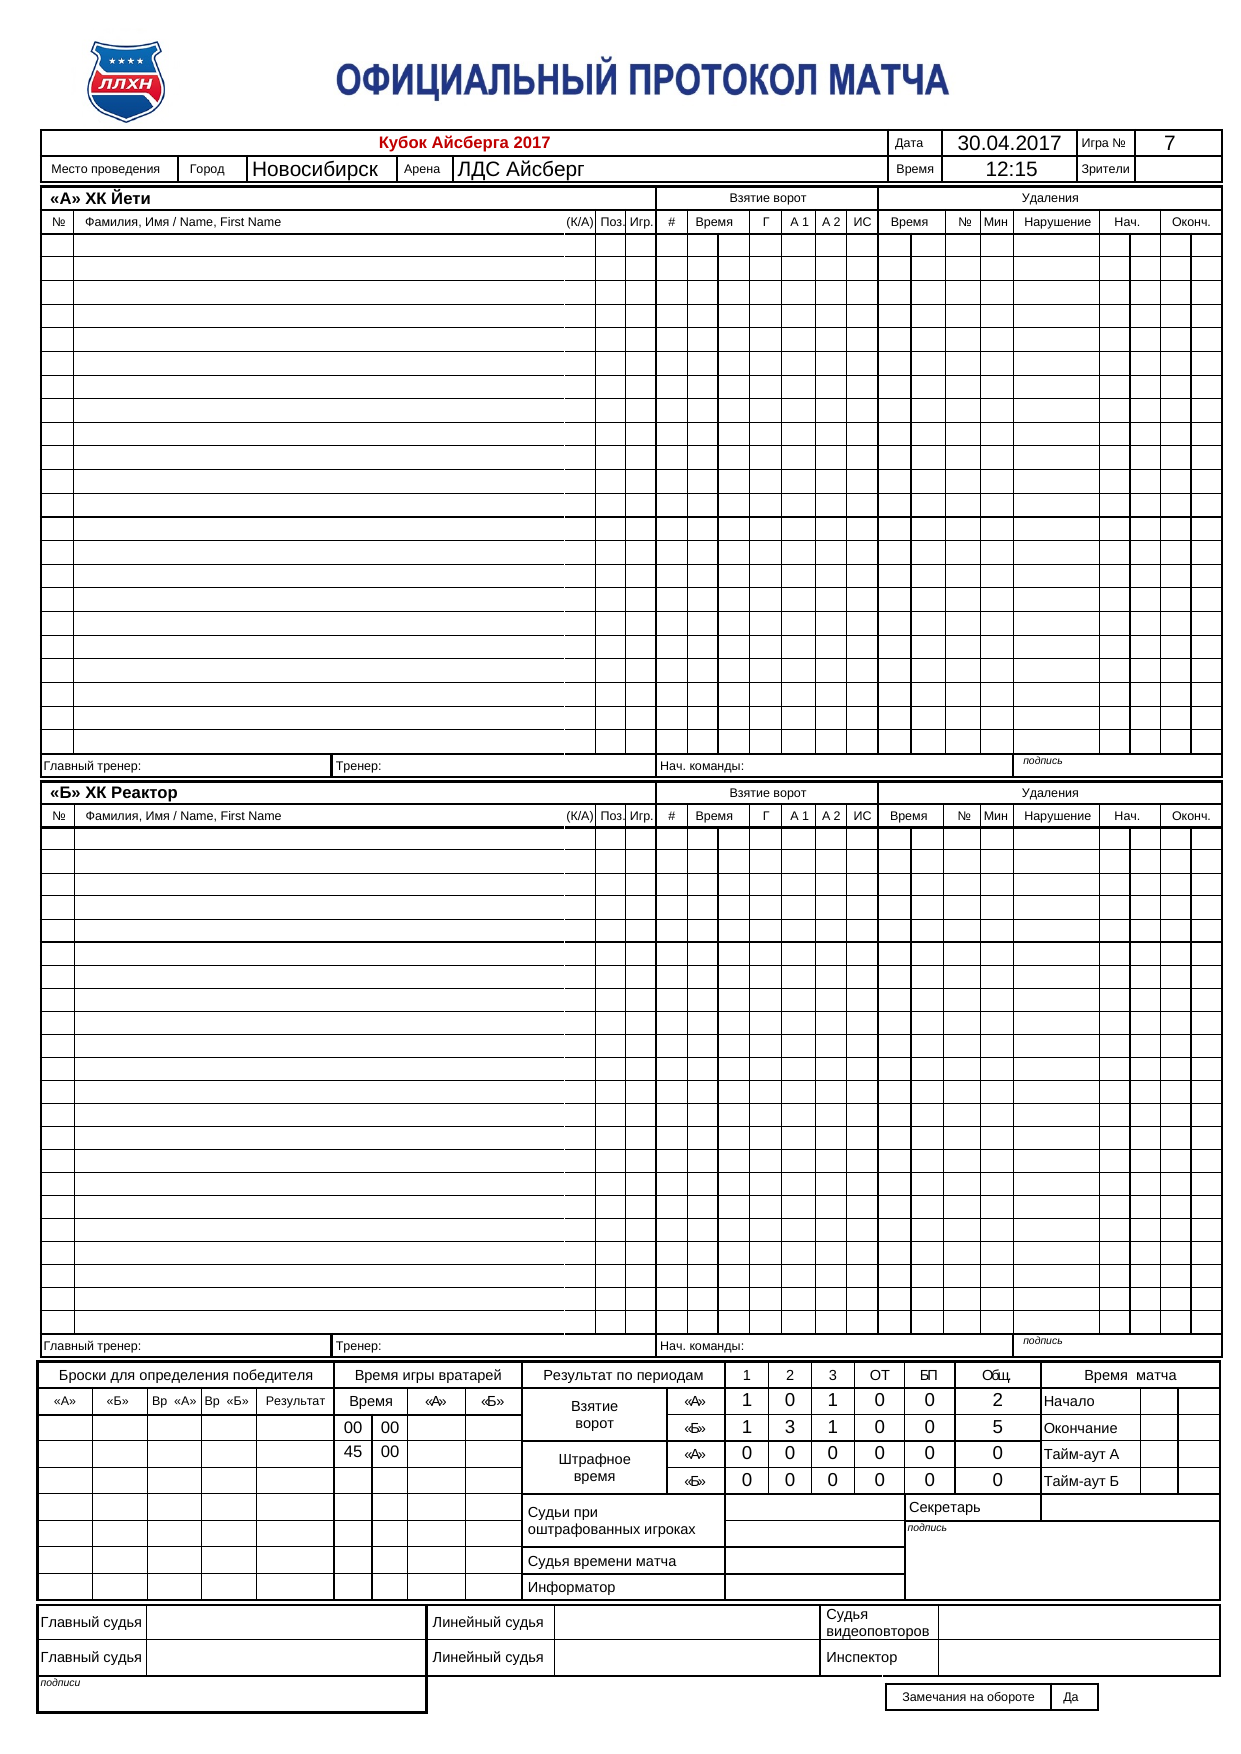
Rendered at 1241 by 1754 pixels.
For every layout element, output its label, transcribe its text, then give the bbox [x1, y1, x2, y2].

table_cell [657, 1035, 687, 1057]
table_cell [626, 1012, 655, 1033]
table_cell [847, 1311, 877, 1333]
table_header «А» ХК Йети [42, 188, 655, 209]
table_cell [596, 565, 625, 587]
table_cell [373, 1468, 407, 1493]
table_cell [1100, 446, 1129, 469]
table_cell [74, 281, 564, 303]
table_header 2 [769, 1363, 811, 1387]
table_cell [782, 399, 815, 422]
table_cell [912, 1219, 943, 1241]
table_cell [981, 989, 1013, 1011]
table_cell [565, 1058, 595, 1079]
table_cell [912, 541, 945, 564]
table_cell [565, 989, 595, 1011]
table_cell [782, 1104, 815, 1126]
table_cell 0 [726, 1468, 768, 1493]
table_cell [74, 423, 564, 445]
table_cell [879, 352, 910, 374]
table_header Кубок Айсберга 2017 [42, 131, 887, 155]
table_cell [1192, 1242, 1221, 1264]
table_cell [946, 707, 980, 729]
table_cell [75, 850, 564, 872]
table_cell [782, 446, 815, 469]
table_cell «Б » [466, 1389, 521, 1413]
table_cell [1014, 1219, 1099, 1241]
table_cell [1161, 281, 1190, 303]
table_cell [657, 352, 687, 374]
table_cell [879, 1219, 910, 1241]
table_cell [657, 305, 687, 327]
table_cell [981, 588, 1013, 611]
table_cell [565, 518, 595, 540]
table_cell [944, 1012, 980, 1033]
table_cell [1192, 829, 1221, 849]
table_cell «А» [39, 1389, 92, 1413]
table_cell [42, 1104, 74, 1126]
table_cell [1100, 1242, 1129, 1264]
table_cell [1161, 235, 1190, 256]
table_cell 0 [726, 1442, 768, 1467]
table_cell [879, 612, 910, 634]
table_cell [257, 1468, 333, 1493]
table_cell [565, 305, 595, 327]
table_cell Нач. [1100, 805, 1160, 826]
table_cell [1161, 1311, 1190, 1333]
table_cell [816, 1035, 846, 1057]
table_cell [782, 896, 815, 918]
table_cell [1131, 235, 1160, 256]
table_cell подпись [1014, 1335, 1221, 1356]
table_cell Штрафное время [523, 1442, 666, 1493]
table_cell № [946, 211, 980, 233]
table_cell [1100, 966, 1129, 987]
table_cell [981, 446, 1013, 469]
table_cell [1192, 1058, 1221, 1079]
table_cell [596, 257, 625, 280]
table_cell [657, 541, 687, 564]
table_cell [750, 541, 781, 564]
table_cell [912, 920, 943, 941]
table_cell [1014, 376, 1099, 398]
table_cell [596, 636, 625, 658]
table_cell [847, 1012, 877, 1033]
table_cell [688, 1127, 717, 1149]
table_cell [42, 850, 74, 872]
table_cell [816, 1219, 846, 1241]
table_cell [657, 1288, 687, 1310]
table_cell [74, 257, 564, 280]
table_cell [74, 636, 564, 658]
table_cell [939, 1606, 1219, 1639]
table_cell [912, 376, 945, 398]
table_cell [688, 1104, 717, 1126]
table_cell [912, 1196, 943, 1218]
table_cell [1192, 943, 1221, 964]
table_cell [1131, 1058, 1160, 1079]
table_cell 0 [812, 1442, 854, 1467]
table_cell [1192, 920, 1221, 941]
table_cell Главный судья [39, 1606, 146, 1639]
table_cell [912, 707, 945, 729]
table_cell [1179, 1415, 1219, 1440]
table_cell [688, 565, 717, 587]
table_cell [912, 636, 945, 658]
table_cell [257, 1521, 333, 1546]
table_cell [408, 1416, 465, 1440]
table_cell [946, 565, 980, 587]
table_cell [596, 829, 625, 849]
table_cell [565, 328, 595, 351]
table_cell [1161, 1173, 1190, 1195]
table_cell [1161, 730, 1190, 753]
table_cell [1161, 612, 1190, 634]
table_cell [847, 423, 877, 445]
table_cell [75, 1196, 564, 1218]
table_cell [750, 829, 781, 849]
table_cell [688, 1058, 717, 1079]
table_cell [944, 1311, 980, 1333]
table_cell [565, 1150, 595, 1172]
table_cell [782, 1058, 815, 1079]
table_cell [42, 1035, 74, 1057]
table_cell Нарушение [1014, 211, 1099, 233]
table_cell [1161, 257, 1190, 280]
table_cell А 1 [782, 211, 815, 233]
table_cell [565, 1311, 595, 1333]
table_cell [1161, 1081, 1190, 1103]
table_cell [75, 1127, 564, 1149]
table_cell [688, 829, 717, 849]
table_cell Нач. команды: [657, 1335, 1012, 1356]
table_cell [74, 352, 564, 374]
table_cell [879, 494, 910, 516]
table_cell [1192, 470, 1221, 493]
table_cell [847, 730, 877, 753]
table_cell [335, 1494, 371, 1520]
table_cell 2 [956, 1389, 1040, 1413]
table_cell [42, 446, 73, 469]
table_cell [719, 612, 749, 634]
table_cell Арена [398, 157, 452, 181]
table_cell [816, 494, 846, 516]
table_cell [750, 1150, 781, 1172]
table_cell [816, 966, 846, 987]
table_cell [1100, 565, 1129, 587]
table_cell [1014, 518, 1099, 540]
table_header Замечания на обороте [887, 1685, 1050, 1709]
table_cell [1161, 1242, 1190, 1264]
table_cell Нач. [1100, 211, 1160, 233]
table_cell [782, 376, 815, 398]
table_cell [816, 1104, 846, 1126]
table_cell [688, 1265, 717, 1287]
table_cell [42, 636, 73, 658]
table_cell [719, 943, 749, 964]
table_cell [75, 1081, 564, 1103]
table_cell [1014, 423, 1099, 445]
table_cell [1100, 829, 1129, 849]
table_cell 5 [956, 1415, 1040, 1440]
table_cell [944, 1127, 980, 1149]
table_cell [1131, 376, 1160, 398]
table_cell [816, 659, 846, 682]
table_cell [750, 470, 781, 493]
table_cell [981, 565, 1013, 587]
table_header Взятие ворот [657, 188, 877, 209]
table_cell [782, 257, 815, 280]
table_cell [719, 1288, 749, 1310]
table_cell [626, 1081, 655, 1103]
table_cell [1179, 1468, 1219, 1493]
table_cell [1131, 1012, 1160, 1033]
table_cell [626, 281, 655, 303]
table_cell [1014, 1081, 1099, 1103]
table_cell [1014, 612, 1099, 634]
table_cell [93, 1547, 147, 1573]
table_cell [782, 494, 815, 516]
table_cell [688, 281, 717, 303]
table_cell [847, 659, 877, 682]
table_cell [626, 896, 655, 918]
table_cell [719, 659, 749, 682]
table_cell [816, 518, 846, 540]
table_cell [719, 829, 749, 849]
table_cell [565, 659, 595, 682]
table_cell [1014, 1311, 1099, 1333]
table_header «Б» ХК Реактор [42, 783, 655, 803]
table_cell [42, 874, 74, 895]
table_cell [782, 612, 815, 634]
table_cell [42, 920, 74, 941]
table_cell [408, 1468, 465, 1493]
table_cell [1161, 683, 1190, 706]
table_cell [596, 1196, 625, 1218]
table_cell [688, 612, 717, 634]
table_cell 12:15 [943, 157, 1076, 181]
table_cell Город [179, 157, 246, 181]
table_cell [1131, 850, 1160, 872]
table_cell [42, 707, 73, 729]
table_cell [719, 1058, 749, 1079]
table_cell [847, 565, 877, 587]
table_cell [719, 874, 749, 895]
table_cell [688, 683, 717, 706]
table_cell [1131, 730, 1160, 753]
table_cell [879, 518, 910, 540]
table_cell [1131, 565, 1160, 587]
table_cell [981, 328, 1013, 351]
table_cell [42, 1219, 74, 1241]
table_cell [596, 470, 625, 493]
table_cell [74, 399, 564, 422]
table_cell [912, 1173, 943, 1195]
table_cell [912, 305, 945, 327]
table_cell [657, 1219, 687, 1241]
table_cell [946, 612, 980, 634]
table_cell Нарушение [1014, 805, 1099, 826]
table_cell [782, 707, 815, 729]
table_cell [816, 636, 846, 658]
table_cell Судья времени матча [523, 1548, 724, 1573]
table_cell [1192, 659, 1221, 682]
table_cell [719, 399, 749, 422]
table_cell [657, 1173, 687, 1195]
table_cell [782, 541, 815, 564]
table_cell 0 [769, 1442, 811, 1467]
table_cell [816, 257, 846, 280]
table_cell [782, 1127, 815, 1149]
table_cell [981, 707, 1013, 729]
table_cell [847, 1127, 877, 1149]
table_cell [981, 1288, 1013, 1310]
table_cell [688, 1196, 717, 1218]
table_cell [39, 1494, 92, 1520]
table_cell [1131, 943, 1160, 964]
table_cell [42, 1127, 74, 1149]
table_cell [1014, 257, 1099, 280]
table_cell [626, 966, 655, 987]
table_cell [688, 896, 717, 918]
table_cell [428, 1677, 882, 1711]
table_cell Результат [257, 1389, 333, 1413]
table_cell 0 [905, 1389, 954, 1413]
table_cell [912, 1311, 943, 1333]
table_cell [750, 305, 781, 327]
table_cell [1100, 920, 1129, 941]
table_cell [1131, 966, 1160, 987]
table_header Время матча [1042, 1363, 1219, 1387]
table_cell [946, 328, 980, 351]
table_cell [750, 257, 781, 280]
table_cell [944, 943, 980, 964]
table_cell [782, 470, 815, 493]
table_cell [565, 943, 595, 964]
table_cell [912, 683, 945, 706]
table_cell [373, 1521, 407, 1546]
table_cell [74, 730, 564, 753]
table_cell [626, 1173, 655, 1195]
table_cell [42, 989, 74, 1011]
table_cell [1131, 281, 1160, 303]
table_cell [565, 707, 595, 729]
table_cell [74, 305, 564, 327]
table_cell [1131, 423, 1160, 445]
table_cell [847, 920, 877, 941]
table_cell [981, 612, 1013, 634]
table_cell [816, 896, 846, 918]
table_cell [1161, 494, 1190, 516]
table_cell [1100, 1196, 1129, 1218]
table_cell [565, 920, 595, 941]
table_cell [944, 1242, 980, 1264]
table_cell [879, 1288, 910, 1310]
table_cell [596, 1219, 625, 1241]
table_cell [816, 305, 846, 327]
table_cell [1100, 494, 1129, 516]
table_cell [1161, 446, 1190, 469]
table_cell [1014, 683, 1099, 706]
table_cell [782, 966, 815, 987]
table_cell [565, 257, 595, 280]
table_cell [816, 565, 846, 587]
table_cell Окончание [1042, 1415, 1140, 1440]
table_cell [688, 850, 717, 872]
table_cell [879, 1058, 910, 1079]
table_cell [93, 1574, 147, 1599]
table_cell [657, 1150, 687, 1172]
table_cell [148, 1416, 201, 1440]
table_cell [1100, 612, 1129, 634]
table_cell [1192, 1288, 1221, 1310]
table_cell [1014, 636, 1099, 658]
table_cell [1131, 1288, 1160, 1310]
table_cell [42, 1265, 74, 1287]
table_cell [847, 1242, 877, 1264]
table_cell [657, 376, 687, 398]
table_cell [42, 541, 73, 564]
table_cell 0 [855, 1415, 904, 1440]
table_cell [148, 1521, 201, 1546]
table_cell [847, 1288, 877, 1310]
table_cell Вр «Б» [202, 1389, 256, 1413]
table_cell [944, 874, 980, 895]
table_cell [626, 683, 655, 706]
table_cell [565, 683, 595, 706]
table_cell [42, 943, 74, 964]
table_cell [1100, 305, 1129, 327]
table_cell [688, 1150, 717, 1172]
table_cell [626, 305, 655, 327]
table_header Взятие ворот [657, 783, 877, 803]
table_cell [1100, 281, 1129, 303]
table_cell [782, 1288, 815, 1310]
table_cell [688, 730, 717, 753]
table_cell ИС [847, 211, 877, 233]
table_cell [408, 1547, 465, 1573]
table_cell [42, 235, 73, 256]
table_cell [408, 1441, 465, 1467]
table_cell [912, 588, 945, 611]
table_cell [657, 494, 687, 516]
table_cell [782, 352, 815, 374]
table_cell [657, 943, 687, 964]
table_cell [466, 1416, 521, 1440]
table_header Игра № [1078, 131, 1134, 155]
table_cell [1100, 518, 1129, 540]
table_cell [74, 446, 564, 469]
table_cell [626, 1311, 655, 1333]
table_cell [75, 1104, 564, 1126]
table_cell [847, 328, 877, 351]
table_cell [1192, 730, 1221, 753]
table_cell [565, 281, 595, 303]
table_cell [750, 1104, 781, 1126]
table_cell [981, 1035, 1013, 1057]
table_cell [565, 588, 595, 611]
table_cell [847, 966, 877, 987]
table_cell [657, 257, 687, 280]
table_cell [1014, 1127, 1099, 1149]
table_cell [782, 943, 815, 964]
table_cell [879, 446, 910, 469]
table_cell [847, 1173, 877, 1195]
table_cell [944, 1265, 980, 1287]
table_cell подпись [906, 1522, 1219, 1599]
table_cell [912, 896, 943, 918]
table_cell [565, 1127, 595, 1149]
table_cell [847, 896, 877, 918]
table_cell [657, 446, 687, 469]
table_cell [981, 1265, 1013, 1287]
table_cell [688, 257, 717, 280]
table_cell [981, 1081, 1013, 1103]
table_cell Время [688, 211, 749, 233]
table_cell [1131, 446, 1160, 469]
table_cell [1192, 612, 1221, 634]
table_cell [688, 352, 717, 374]
table_cell [688, 966, 717, 987]
table_cell [1014, 989, 1099, 1011]
table_cell [981, 636, 1013, 658]
table_cell [944, 896, 980, 918]
table_cell [657, 850, 687, 872]
table_cell [944, 920, 980, 941]
table_cell [657, 1058, 687, 1079]
table_cell [719, 1265, 749, 1287]
table_cell [912, 829, 943, 849]
table_cell Время [688, 805, 749, 826]
table_cell [1161, 565, 1190, 587]
table_cell [912, 565, 945, 587]
table_cell [688, 1035, 717, 1057]
table_cell [466, 1441, 521, 1467]
table_cell [1192, 989, 1221, 1011]
table_cell [565, 1012, 595, 1033]
table_cell [750, 612, 781, 634]
table_cell [688, 1288, 717, 1310]
table_cell [816, 683, 846, 706]
table_cell [847, 829, 877, 849]
table_cell 0 [956, 1442, 1040, 1467]
table_cell [1161, 423, 1190, 445]
table_cell Г [750, 211, 781, 233]
table_cell [750, 683, 781, 706]
table_cell ИС [847, 805, 877, 826]
table_cell [688, 1081, 717, 1103]
table_cell [688, 399, 717, 422]
table_header Удаления [879, 783, 1221, 803]
table_cell [750, 1219, 781, 1241]
table_cell [719, 305, 749, 327]
table_cell [946, 518, 980, 540]
table_cell [1100, 1265, 1129, 1287]
table_cell [148, 1494, 201, 1520]
table_cell [719, 1150, 749, 1172]
table_cell [93, 1441, 147, 1467]
table_cell [750, 494, 781, 516]
table_cell 1 [812, 1389, 854, 1413]
table_cell [946, 352, 980, 374]
table_cell [596, 874, 625, 895]
table_cell [879, 470, 910, 493]
table_cell [1192, 541, 1221, 564]
table_cell Информатор [523, 1575, 724, 1599]
table_cell [565, 399, 595, 422]
table_cell [816, 1196, 846, 1218]
picture [5, 28, 1179, 129]
table_cell [1131, 612, 1160, 634]
table_header БП [905, 1363, 954, 1387]
table_cell [879, 1311, 910, 1333]
table_cell [626, 1058, 655, 1079]
table_cell [75, 1242, 564, 1264]
table_header 1 [726, 1363, 768, 1387]
table_cell [726, 1521, 904, 1546]
table_cell [1099, 1682, 1220, 1711]
table_cell [565, 1242, 595, 1264]
table_cell [657, 565, 687, 587]
table_cell Судья видеоповторов [821, 1606, 938, 1639]
table_cell [74, 328, 564, 351]
table_cell [944, 1150, 980, 1172]
table_cell [596, 588, 625, 611]
table_cell [466, 1468, 521, 1493]
table_cell [657, 1196, 687, 1218]
table_cell [981, 943, 1013, 964]
table_cell [626, 874, 655, 895]
table_cell [42, 565, 73, 587]
table_cell [847, 470, 877, 493]
table_cell [912, 446, 945, 469]
table_cell [626, 829, 655, 849]
table_cell [1100, 874, 1129, 895]
table_cell [726, 1495, 904, 1520]
table_cell [75, 1058, 564, 1079]
table_cell [1161, 305, 1190, 327]
table_cell [42, 376, 73, 398]
table_cell Тайм-аут Б [1042, 1468, 1140, 1493]
table_cell [626, 1265, 655, 1287]
table_cell [1100, 1311, 1129, 1333]
table_cell [596, 494, 625, 516]
table_cell [565, 730, 595, 753]
table_cell [944, 1288, 980, 1310]
table_cell Оконч. [1161, 211, 1221, 233]
table_cell [596, 352, 625, 374]
table_cell [1141, 1389, 1177, 1413]
table_cell [596, 1081, 625, 1103]
table_cell [726, 1548, 904, 1573]
table_cell [912, 1288, 943, 1310]
table_cell [1100, 235, 1129, 256]
table_cell [1014, 1150, 1099, 1172]
table_cell Игр. [626, 211, 655, 233]
table_cell [782, 1196, 815, 1218]
table_cell [847, 1196, 877, 1218]
table_cell [39, 1574, 92, 1599]
table_cell [688, 446, 717, 469]
table_cell [657, 1242, 687, 1264]
table_cell [946, 494, 980, 516]
table_cell [688, 423, 717, 445]
table_cell [1131, 896, 1160, 918]
table_cell [202, 1468, 256, 1493]
table_cell 0 [905, 1468, 954, 1493]
table_cell [596, 305, 625, 327]
table_cell [782, 1150, 815, 1172]
table_cell [981, 730, 1013, 753]
table_cell 0 [905, 1442, 954, 1467]
table_cell [816, 1081, 846, 1103]
table_cell Время [335, 1389, 407, 1413]
table_cell [981, 683, 1013, 706]
table_cell [750, 1242, 781, 1264]
table_cell [1014, 588, 1099, 611]
table_cell [42, 1242, 74, 1264]
table_cell [75, 874, 564, 895]
table_cell [335, 1547, 371, 1573]
table_cell [408, 1494, 465, 1520]
table_cell [816, 446, 846, 469]
table_cell [1141, 1415, 1177, 1440]
table_cell [1192, 352, 1221, 374]
table_cell [1179, 1441, 1219, 1467]
table_cell [626, 989, 655, 1011]
table_cell «Б» [93, 1389, 147, 1413]
table_cell [847, 1104, 877, 1126]
table_cell [782, 636, 815, 658]
table_cell [335, 1574, 371, 1599]
table_cell [1100, 1288, 1129, 1310]
table_cell [879, 966, 910, 987]
table_cell [42, 305, 73, 327]
table_cell [75, 989, 564, 1011]
table_cell [944, 850, 980, 872]
table_cell [816, 423, 846, 445]
table_cell [596, 1035, 625, 1057]
table_cell [596, 1058, 625, 1079]
table_cell [816, 989, 846, 1011]
table_cell [657, 1311, 687, 1333]
table_cell [782, 1035, 815, 1057]
table_cell [719, 636, 749, 658]
table_cell [75, 1150, 564, 1172]
table_cell [750, 446, 781, 469]
table_cell [1161, 376, 1190, 398]
table_cell [1141, 1468, 1177, 1493]
table_cell [912, 1012, 943, 1033]
table_cell [1131, 1173, 1160, 1195]
table_cell [596, 423, 625, 445]
table_cell [565, 1104, 595, 1126]
table_cell [719, 1311, 749, 1333]
table_cell [816, 352, 846, 374]
table_cell [147, 1640, 425, 1675]
table_cell [1100, 376, 1129, 398]
table_cell [626, 470, 655, 493]
table_cell [596, 943, 625, 964]
table_cell [879, 943, 910, 964]
table_cell [816, 1012, 846, 1033]
table_cell [1141, 1441, 1177, 1467]
table_cell [879, 1104, 910, 1126]
table_cell [39, 1547, 92, 1573]
table_cell Начало [1042, 1389, 1140, 1413]
table_cell [657, 612, 687, 634]
table_cell [75, 1173, 564, 1195]
table_cell [688, 541, 717, 564]
table_cell [688, 989, 717, 1011]
table_cell [1100, 683, 1129, 706]
table_cell [1161, 1035, 1190, 1057]
table_cell [626, 1196, 655, 1218]
table_cell [1192, 1311, 1221, 1333]
table_cell [1014, 1288, 1099, 1310]
table_cell [555, 1606, 819, 1639]
table_cell Фамилия, Имя / Name, First Name [75, 805, 565, 826]
table_cell [981, 966, 1013, 987]
table_cell [782, 920, 815, 941]
table_cell [565, 494, 595, 516]
table_cell [1179, 1389, 1219, 1413]
table_cell [202, 1521, 256, 1546]
table_cell [912, 730, 945, 753]
table_cell [1192, 399, 1221, 422]
table_cell [879, 1012, 910, 1033]
table_cell [257, 1416, 333, 1440]
table_cell [946, 235, 980, 256]
table_cell [750, 1012, 781, 1033]
table_cell [42, 1150, 74, 1172]
table_cell [1192, 966, 1221, 987]
table_cell [1192, 707, 1221, 729]
table_cell Взятие ворот [523, 1389, 666, 1440]
table_cell [719, 518, 749, 540]
table_cell [466, 1547, 521, 1573]
table_cell [688, 470, 717, 493]
table_cell [1131, 1081, 1160, 1103]
table_cell [750, 896, 781, 918]
table_cell [879, 896, 910, 918]
table_cell [1161, 874, 1190, 895]
table_cell [596, 281, 625, 303]
table_cell [816, 943, 846, 964]
table_cell [726, 1575, 904, 1599]
table_cell [847, 305, 877, 327]
table_cell [657, 470, 687, 493]
table_cell [1100, 541, 1129, 564]
table_cell [42, 1012, 74, 1033]
table_cell [816, 1150, 846, 1172]
table_cell Нач. команды: [657, 755, 1012, 776]
table_cell [596, 850, 625, 872]
table_cell [981, 874, 1013, 895]
table_cell [782, 659, 815, 682]
table_cell [1014, 829, 1099, 849]
table_cell [596, 399, 625, 422]
table_header Да [1052, 1685, 1097, 1709]
table_cell [946, 730, 980, 753]
table_cell Линейный судья [428, 1606, 554, 1639]
table_cell [719, 1012, 749, 1033]
table_header 7 [1136, 131, 1221, 155]
table_cell [42, 829, 74, 849]
table_cell [816, 829, 846, 849]
table_cell [981, 1127, 1013, 1149]
table_cell [75, 920, 564, 941]
table_cell Место проведения [42, 157, 177, 181]
table_cell [879, 683, 910, 706]
table_cell [912, 850, 943, 872]
table_cell [912, 423, 945, 445]
table_cell [626, 1242, 655, 1264]
table_cell [373, 1494, 407, 1520]
table_cell [981, 281, 1013, 303]
table_cell [596, 541, 625, 564]
table_cell [1100, 352, 1129, 374]
table_cell [74, 494, 564, 516]
table_cell 0 [769, 1468, 811, 1493]
table_cell [912, 612, 945, 634]
table_cell Оконч. [1161, 805, 1221, 826]
table_cell [912, 966, 943, 987]
table_cell [1014, 305, 1099, 327]
table_cell [719, 541, 749, 564]
table_cell [1161, 850, 1190, 872]
table_cell [912, 1150, 943, 1172]
table_cell [42, 730, 73, 753]
table_cell [626, 920, 655, 941]
table_cell [42, 470, 73, 493]
table_cell Зрители [1078, 157, 1134, 181]
table_cell [1100, 707, 1129, 729]
table_cell [75, 896, 564, 918]
table_cell [847, 1058, 877, 1079]
table_cell [1014, 235, 1099, 256]
table_cell [782, 683, 815, 706]
table_cell № [944, 805, 980, 826]
table_cell Судьи при оштрафованных игроках [523, 1495, 724, 1546]
table_cell [879, 874, 910, 895]
table_cell [626, 328, 655, 351]
table_cell [912, 874, 943, 895]
table_cell [1014, 1104, 1099, 1126]
table_cell [42, 1058, 74, 1079]
table_cell [879, 1265, 910, 1287]
table_cell № [42, 805, 74, 826]
table_cell [1014, 399, 1099, 422]
table_cell [912, 494, 945, 516]
table_cell [1014, 966, 1099, 987]
table_cell [879, 1242, 910, 1264]
table_cell [879, 1173, 910, 1195]
table_cell 0 [855, 1442, 904, 1467]
table_cell [847, 399, 877, 422]
table_cell [719, 730, 749, 753]
table_cell [596, 659, 625, 682]
table_cell [596, 707, 625, 729]
table_cell [257, 1574, 333, 1599]
table_cell [750, 659, 781, 682]
table_cell [912, 257, 945, 280]
table_cell [1161, 636, 1190, 658]
table_cell [565, 423, 595, 445]
table_cell [408, 1521, 465, 1546]
table_cell [782, 874, 815, 895]
table_cell «А» [668, 1442, 724, 1467]
table_cell [944, 966, 980, 987]
table_cell [912, 470, 945, 493]
table_cell [1014, 1012, 1099, 1033]
table_cell [626, 1288, 655, 1310]
table_cell [750, 423, 781, 445]
table_cell [912, 518, 945, 540]
table_cell [626, 494, 655, 516]
table_cell [74, 376, 564, 398]
table_cell [1161, 399, 1190, 422]
table_cell [879, 235, 910, 256]
table_cell [1014, 1196, 1099, 1218]
table_cell Линейный судья [428, 1640, 554, 1675]
table_cell [1100, 470, 1129, 493]
table_cell [1131, 1127, 1160, 1149]
table_cell [847, 1035, 877, 1057]
table_cell [816, 328, 846, 351]
table_cell [1100, 659, 1129, 682]
table_cell [946, 541, 980, 564]
table_cell [879, 1127, 910, 1149]
table_cell [750, 565, 781, 587]
table_cell Г [750, 805, 781, 826]
table_cell [565, 376, 595, 398]
table_cell [74, 588, 564, 611]
table_cell 3 [769, 1415, 811, 1440]
table_cell [719, 1242, 749, 1264]
table_cell [1161, 1127, 1190, 1149]
table_cell [42, 896, 74, 918]
table_cell [1100, 399, 1129, 422]
table_cell [981, 1173, 1013, 1195]
table_cell [626, 659, 655, 682]
table_cell [1131, 829, 1160, 849]
table_cell [883, 1677, 1220, 1681]
table_cell [816, 1173, 846, 1195]
table_cell [596, 328, 625, 351]
table_cell [1161, 659, 1190, 682]
table_cell [657, 588, 687, 611]
table_cell [816, 376, 846, 398]
table_cell [626, 235, 655, 256]
table_cell [1161, 943, 1190, 964]
table_cell [657, 829, 687, 849]
table_cell [719, 1127, 749, 1149]
table_cell [688, 874, 717, 895]
table_cell [939, 1640, 1219, 1675]
table_cell [626, 257, 655, 280]
table_cell [565, 829, 595, 849]
table_cell [42, 659, 73, 682]
table_cell [42, 281, 73, 303]
table_cell [148, 1441, 201, 1467]
table_cell [847, 352, 877, 374]
table_cell [847, 494, 877, 516]
table_cell [202, 1494, 256, 1520]
table_cell [688, 920, 717, 941]
table_cell [816, 1242, 846, 1264]
table_cell [74, 518, 564, 540]
table_cell [782, 989, 815, 1011]
table_cell [1131, 683, 1160, 706]
table_cell [75, 966, 564, 987]
table_cell [688, 588, 717, 611]
table_cell [981, 920, 1013, 941]
table_cell [42, 588, 73, 611]
table_cell [657, 423, 687, 445]
table_cell [1161, 352, 1190, 374]
table_cell [202, 1416, 256, 1440]
table_cell 0 [855, 1389, 904, 1413]
table_cell [719, 850, 749, 872]
table_cell 1 [726, 1415, 768, 1440]
table_cell [626, 399, 655, 422]
table_cell [75, 943, 564, 964]
table_cell [657, 1012, 687, 1033]
table_cell [148, 1547, 201, 1573]
table_cell [1100, 730, 1129, 753]
table_cell [596, 1150, 625, 1172]
table_cell [1161, 518, 1190, 540]
table_cell [879, 1196, 910, 1218]
table_cell Фамилия, Имя / Name, First Name [74, 211, 565, 233]
table_cell [1014, 707, 1099, 729]
table_cell [981, 399, 1013, 422]
table_cell [1192, 565, 1221, 587]
table_cell 1 [726, 1389, 768, 1413]
table_cell [750, 588, 781, 611]
table_cell [1161, 588, 1190, 611]
table_cell [1131, 588, 1160, 611]
table_cell [1131, 399, 1160, 422]
table_cell [782, 423, 815, 445]
table_cell [1192, 1196, 1221, 1218]
table_cell [946, 423, 980, 445]
table_cell [688, 1219, 717, 1241]
table_cell [1192, 683, 1221, 706]
table_cell [750, 1035, 781, 1057]
table_cell [944, 1104, 980, 1126]
table_cell [1192, 850, 1221, 872]
table_cell [1014, 1242, 1099, 1264]
table_cell [879, 1035, 910, 1057]
table_cell [1131, 494, 1160, 516]
table_header Броски для определения победителя [39, 1363, 333, 1387]
table_cell [565, 235, 595, 256]
table_cell [1100, 1127, 1129, 1149]
table_cell [1131, 305, 1160, 327]
table_cell [1131, 707, 1160, 729]
table_cell [981, 352, 1013, 374]
table_cell [626, 352, 655, 374]
table_cell [782, 730, 815, 753]
table_cell [750, 1127, 781, 1149]
table_cell ЛДС Айсберг [454, 157, 887, 181]
table_cell [565, 612, 595, 634]
table_cell [1131, 541, 1160, 564]
table_cell [879, 588, 910, 611]
table_cell [981, 659, 1013, 682]
table_cell [847, 943, 877, 964]
table_cell [74, 659, 564, 682]
table_cell [912, 1035, 943, 1057]
table_cell [879, 305, 910, 327]
table_cell [1014, 565, 1099, 587]
table_cell [1100, 1035, 1129, 1057]
table_cell [75, 1035, 564, 1057]
table_cell [782, 1242, 815, 1264]
table_cell [1100, 1012, 1129, 1033]
table_cell подписи [39, 1677, 425, 1711]
table_cell [42, 612, 73, 634]
table_cell [1014, 541, 1099, 564]
table_cell [816, 1058, 846, 1079]
table_cell [1131, 1219, 1160, 1241]
table_cell [1131, 518, 1160, 540]
table_cell [750, 943, 781, 964]
table_cell [626, 588, 655, 611]
table_cell [719, 423, 749, 445]
table_cell [1192, 1150, 1221, 1172]
table_cell [1192, 494, 1221, 516]
table_cell [1136, 157, 1221, 181]
table_cell [981, 423, 1013, 445]
table_cell [688, 1242, 717, 1264]
table_cell [1192, 1127, 1221, 1149]
table_cell [981, 896, 1013, 918]
table_cell [981, 1196, 1013, 1218]
table_cell [75, 1012, 564, 1033]
table_cell [688, 494, 717, 516]
table_cell [750, 518, 781, 540]
table_cell [816, 588, 846, 611]
table_cell [847, 874, 877, 895]
table_cell [847, 636, 877, 658]
table_cell [912, 1265, 943, 1287]
table_cell [565, 1035, 595, 1057]
table_cell [596, 1311, 625, 1333]
table_cell [981, 1150, 1013, 1172]
table_cell [596, 1012, 625, 1033]
table_cell [912, 328, 945, 351]
table_cell Игр. [626, 805, 655, 826]
table_cell (К/А) [565, 805, 595, 826]
table_cell [1192, 1219, 1221, 1241]
table_cell [626, 376, 655, 398]
table_cell [879, 257, 910, 280]
table_cell [75, 829, 564, 849]
table_cell [719, 896, 749, 918]
table_cell [719, 920, 749, 941]
table_cell Главный тренер: [42, 755, 330, 776]
table_cell [782, 829, 815, 849]
table_cell [1100, 1081, 1129, 1103]
table_cell [946, 281, 980, 303]
table_cell [782, 305, 815, 327]
table_cell [816, 281, 846, 303]
table_cell [1192, 235, 1221, 256]
table_cell [657, 730, 687, 753]
table_cell [719, 989, 749, 1011]
table_cell [1131, 1196, 1160, 1218]
table_cell [981, 1242, 1013, 1264]
table_cell [879, 376, 910, 398]
table_cell [373, 1574, 407, 1599]
table_cell [719, 376, 749, 398]
table_cell [93, 1468, 147, 1493]
table_cell «А» [668, 1389, 724, 1413]
table_cell [879, 399, 910, 422]
table_cell [879, 636, 910, 658]
table_cell [596, 989, 625, 1011]
table_cell [565, 850, 595, 872]
table_cell [1161, 829, 1190, 849]
table_cell [1192, 423, 1221, 445]
table_cell [719, 588, 749, 611]
table_cell [565, 1196, 595, 1218]
table_cell [688, 1012, 717, 1033]
table_cell [981, 829, 1013, 849]
table_cell [148, 1574, 201, 1599]
table_cell [816, 920, 846, 941]
table_cell [750, 399, 781, 422]
table_cell [847, 588, 877, 611]
table_cell [42, 1173, 74, 1195]
table_cell [912, 989, 943, 1011]
table_cell Секретарь [906, 1495, 1040, 1520]
table_cell [688, 659, 717, 682]
table_cell [657, 707, 687, 729]
table_cell [719, 707, 749, 729]
table_cell [847, 281, 877, 303]
table_cell [719, 1104, 749, 1126]
table_cell [782, 1265, 815, 1287]
table_cell [657, 896, 687, 918]
table_cell [335, 1521, 371, 1546]
table_cell [912, 352, 945, 374]
table_cell [981, 257, 1013, 280]
table_cell [596, 1288, 625, 1310]
table_cell [565, 896, 595, 918]
table_cell [657, 1104, 687, 1126]
table_cell [626, 1127, 655, 1149]
table_cell [981, 305, 1013, 327]
table_cell 1 [812, 1415, 854, 1440]
table_cell [847, 612, 877, 634]
table_cell [944, 829, 980, 849]
table_cell [879, 1150, 910, 1172]
table_cell [1192, 1081, 1221, 1103]
table_cell [1192, 328, 1221, 351]
table_cell [879, 1081, 910, 1103]
table_cell [1192, 446, 1221, 469]
table_cell [782, 1012, 815, 1033]
table_cell 0 [905, 1415, 954, 1440]
table_cell [719, 966, 749, 987]
table_cell [944, 1058, 980, 1079]
table_cell [1131, 470, 1160, 493]
table_cell [688, 305, 717, 327]
table_cell [719, 235, 749, 256]
table_cell [596, 1242, 625, 1264]
table_cell [816, 612, 846, 634]
table_cell [1192, 636, 1221, 658]
table_cell [879, 850, 910, 872]
table_cell [879, 989, 910, 1011]
table_cell [147, 1606, 425, 1639]
table_cell 45 [335, 1441, 371, 1467]
table_cell подпись [1014, 755, 1221, 776]
table_cell [1100, 1219, 1129, 1241]
table_cell [1100, 1058, 1129, 1079]
table_cell 0 [956, 1468, 1040, 1493]
table_cell [1014, 352, 1099, 374]
table_cell Вр «А» [148, 1389, 201, 1413]
table_cell [596, 896, 625, 918]
table_cell [750, 730, 781, 753]
table_cell [946, 659, 980, 682]
table_cell [1161, 1288, 1190, 1310]
table_cell [657, 518, 687, 540]
table_cell [946, 446, 980, 469]
table_cell [750, 352, 781, 374]
table_cell [657, 636, 687, 658]
table_cell [626, 541, 655, 564]
table_cell [626, 1035, 655, 1057]
table_cell [750, 235, 781, 256]
table_cell Поз. [596, 211, 625, 233]
table_cell [719, 565, 749, 587]
table_cell [688, 636, 717, 658]
table_cell [93, 1416, 147, 1440]
table_cell [847, 257, 877, 280]
table_cell [944, 1081, 980, 1103]
table_cell [750, 850, 781, 872]
table_cell [626, 423, 655, 445]
table_cell [912, 281, 945, 303]
table_cell [626, 1150, 655, 1172]
table_cell [782, 1081, 815, 1103]
table_cell [1100, 257, 1129, 280]
table_cell [1131, 659, 1160, 682]
table_cell [688, 1173, 717, 1195]
table_cell [946, 636, 980, 658]
table_cell [42, 683, 73, 706]
table_cell [816, 874, 846, 895]
table_cell Время [879, 805, 943, 826]
table_cell [1192, 588, 1221, 611]
table_cell [42, 518, 73, 540]
table_cell [626, 730, 655, 753]
table_cell [596, 518, 625, 540]
table_cell [1014, 1173, 1099, 1195]
table_cell [657, 328, 687, 351]
table_cell [946, 588, 980, 611]
table_cell [946, 683, 980, 706]
table_cell [565, 1265, 595, 1287]
table_cell [1100, 423, 1129, 445]
table_cell [816, 707, 846, 729]
table_cell [816, 1311, 846, 1333]
table_cell [1100, 636, 1129, 658]
table_cell А 1 [782, 805, 815, 826]
table_cell [626, 707, 655, 729]
table_cell [750, 1058, 781, 1079]
table_cell [688, 235, 717, 256]
table_cell [946, 257, 980, 280]
table_cell [626, 1104, 655, 1126]
table_cell [42, 1311, 74, 1333]
table_cell [1161, 541, 1190, 564]
table_cell [946, 399, 980, 422]
table_cell [1192, 376, 1221, 398]
table_cell Инспектор [821, 1640, 938, 1675]
table_cell [657, 1265, 687, 1287]
table_cell [912, 1127, 943, 1149]
table_cell [596, 730, 625, 753]
table_cell № [42, 211, 73, 233]
table_cell «Б» [668, 1415, 724, 1440]
table_cell # [657, 211, 687, 233]
table_cell [912, 943, 943, 964]
table_cell [1192, 1012, 1221, 1033]
table_header Результат по периодам [523, 1363, 724, 1387]
table_cell [1014, 850, 1099, 872]
table_cell [719, 1173, 749, 1195]
table_cell [688, 707, 717, 729]
table_cell [750, 1081, 781, 1103]
table_cell [39, 1468, 92, 1493]
table_cell [719, 470, 749, 493]
table_cell [1192, 305, 1221, 327]
table_cell [565, 636, 595, 658]
table_cell [912, 1081, 943, 1103]
table_cell [1014, 659, 1099, 682]
table_cell [75, 1288, 564, 1310]
table_cell [1100, 989, 1129, 1011]
table_cell [847, 850, 877, 872]
table_cell [1100, 1173, 1129, 1195]
table_cell [946, 376, 980, 398]
table_cell [1131, 1035, 1160, 1057]
table_cell [847, 683, 877, 706]
table_cell [75, 1219, 564, 1241]
table_cell [1014, 920, 1099, 941]
table_cell [596, 683, 625, 706]
table_cell 0 [812, 1468, 854, 1493]
table_cell [1161, 470, 1190, 493]
table_cell [1131, 328, 1160, 351]
table_cell [719, 1081, 749, 1103]
table_cell [1014, 446, 1099, 469]
table_cell [750, 989, 781, 1011]
table_cell [335, 1468, 371, 1493]
table_cell [626, 850, 655, 872]
table_cell [719, 446, 749, 469]
table_cell [626, 1219, 655, 1241]
table_cell [688, 328, 717, 351]
table_cell [1192, 1035, 1221, 1057]
table_cell [944, 1035, 980, 1057]
table_cell [1014, 943, 1099, 964]
table_cell [981, 235, 1013, 256]
table_cell Мин [981, 805, 1013, 826]
table_cell [565, 966, 595, 987]
table_cell А 2 [816, 211, 846, 233]
table_cell [42, 966, 74, 987]
table_cell [1161, 1104, 1190, 1126]
table_cell [816, 399, 846, 422]
table_cell [565, 565, 595, 587]
table_cell [879, 707, 910, 729]
table_cell [1192, 1104, 1221, 1126]
table_cell [1161, 1012, 1190, 1033]
table_header 30.04.2017 [943, 131, 1076, 155]
table_cell [847, 1081, 877, 1103]
table_cell [42, 352, 73, 374]
table_cell [879, 281, 910, 303]
table_cell [719, 352, 749, 374]
table_cell [1131, 1104, 1160, 1126]
table_cell [1192, 874, 1221, 895]
table_cell [408, 1574, 465, 1599]
table_cell [565, 1288, 595, 1310]
table_cell [42, 257, 73, 280]
table_cell [847, 989, 877, 1011]
table_cell [75, 1311, 564, 1333]
table_cell [782, 1173, 815, 1195]
table_cell Тренер: [333, 755, 655, 776]
table_cell [626, 446, 655, 469]
table_cell [565, 470, 595, 493]
table_cell [626, 612, 655, 634]
table_cell [782, 328, 815, 351]
table_cell [981, 494, 1013, 516]
table_cell [466, 1574, 521, 1599]
table_cell [1161, 989, 1190, 1011]
table_cell 0 [769, 1389, 811, 1413]
table_cell Новосибирск [248, 157, 396, 181]
table_cell [750, 874, 781, 895]
table_cell [981, 1219, 1013, 1241]
table_cell [596, 966, 625, 987]
table_cell [912, 399, 945, 422]
table_cell [750, 376, 781, 398]
table_cell [565, 1219, 595, 1241]
table_cell [39, 1521, 92, 1546]
table_cell [750, 1311, 781, 1333]
table_cell [719, 1219, 749, 1241]
table_cell [1192, 281, 1221, 303]
table_cell [847, 376, 877, 398]
table_cell [596, 920, 625, 941]
table_cell [879, 565, 910, 587]
table_cell [657, 281, 687, 303]
table_cell [202, 1441, 256, 1467]
table_cell [912, 235, 945, 256]
table_cell [944, 989, 980, 1011]
table_cell [879, 423, 910, 445]
table_cell [93, 1521, 147, 1546]
table_cell [1014, 1265, 1099, 1287]
table_cell «Б» [668, 1468, 724, 1493]
table_cell [816, 541, 846, 564]
table_cell [1131, 352, 1160, 374]
table_cell [373, 1547, 407, 1573]
table_cell [782, 565, 815, 587]
table_cell [657, 399, 687, 422]
table_cell [1100, 850, 1129, 872]
table_cell [750, 707, 781, 729]
table_cell [981, 850, 1013, 872]
table_cell [565, 1081, 595, 1103]
table_cell [750, 636, 781, 658]
table_cell [257, 1547, 333, 1573]
table_cell [782, 850, 815, 872]
table_cell [42, 1196, 74, 1218]
table_cell [1161, 896, 1190, 918]
table_cell [1014, 281, 1099, 303]
table_cell [596, 1265, 625, 1287]
table_cell [39, 1416, 92, 1440]
table_cell [981, 541, 1013, 564]
table_cell [782, 281, 815, 303]
table_cell [981, 518, 1013, 540]
table_cell [1131, 1265, 1160, 1287]
table_cell [816, 850, 846, 872]
table_cell [657, 874, 687, 895]
table_cell [750, 920, 781, 941]
table_cell [555, 1640, 819, 1675]
table_cell [626, 943, 655, 964]
table_cell [719, 328, 749, 351]
table_cell [847, 235, 877, 256]
table_cell [981, 470, 1013, 493]
table_cell Поз. [596, 805, 625, 826]
table_cell [750, 1288, 781, 1310]
table_cell [42, 399, 73, 422]
table_cell [657, 659, 687, 682]
table_cell Тайм-аут А [1042, 1441, 1140, 1467]
table_cell [1014, 730, 1099, 753]
table_cell [1014, 328, 1099, 351]
table_cell [657, 966, 687, 987]
table_cell [750, 281, 781, 303]
table_cell [1161, 1265, 1190, 1287]
table_cell [847, 1150, 877, 1172]
table_cell [847, 1219, 877, 1241]
table_cell [1014, 494, 1099, 516]
table_cell [1192, 1265, 1221, 1287]
table_cell [1014, 874, 1099, 895]
table_cell [782, 1219, 815, 1241]
table_cell [657, 989, 687, 1011]
table_header 3 [812, 1363, 854, 1387]
table_cell 0 [855, 1468, 904, 1493]
table_cell [657, 683, 687, 706]
table_cell [981, 1104, 1013, 1126]
table_cell [847, 707, 877, 729]
table_cell [782, 1311, 815, 1333]
table_cell [847, 446, 877, 469]
table_cell «А» [408, 1389, 465, 1413]
table_cell [1014, 1035, 1099, 1057]
table_cell [981, 376, 1013, 398]
table_header Удаления [879, 188, 1221, 209]
table_cell [466, 1494, 521, 1520]
table_cell [1014, 470, 1099, 493]
table_cell [1161, 966, 1190, 987]
table_cell [1131, 1242, 1160, 1264]
table_cell [596, 1173, 625, 1195]
table_cell [912, 1058, 943, 1079]
table_cell [626, 518, 655, 540]
table_cell [879, 829, 910, 849]
table_cell [74, 541, 564, 564]
table_cell [719, 683, 749, 706]
table_cell А 2 [816, 805, 846, 826]
table_cell [1131, 920, 1160, 941]
table_cell [750, 1196, 781, 1218]
table_cell [1161, 1196, 1190, 1218]
table_cell [847, 518, 877, 540]
table_cell [879, 920, 910, 941]
table_cell [1161, 1219, 1190, 1241]
table_cell [847, 1265, 877, 1287]
table_cell [1192, 257, 1221, 280]
table_cell [1161, 920, 1190, 941]
table_cell [596, 446, 625, 469]
table_cell [202, 1574, 256, 1599]
table_cell [596, 1104, 625, 1126]
table_cell [1042, 1495, 1219, 1520]
table_cell [1014, 896, 1099, 918]
table_cell [75, 1265, 564, 1287]
table_cell [74, 612, 564, 634]
table_cell [944, 1173, 980, 1195]
table_cell [596, 612, 625, 634]
table_cell [879, 328, 910, 351]
table_cell Тренер: [333, 1335, 655, 1356]
table_cell [1100, 328, 1129, 351]
table_cell [1161, 707, 1190, 729]
table_cell [816, 1288, 846, 1310]
table_cell [847, 541, 877, 564]
table_cell [719, 281, 749, 303]
table_cell [1100, 588, 1129, 611]
table_cell [565, 874, 595, 895]
table_cell Время [879, 211, 945, 233]
table_cell [750, 328, 781, 351]
table_cell [688, 943, 717, 964]
table_cell [565, 446, 595, 469]
table_cell [74, 707, 564, 729]
table_cell [946, 305, 980, 327]
table_cell [1014, 1058, 1099, 1079]
table_cell [1131, 874, 1160, 895]
table_cell [657, 235, 687, 256]
table_cell [782, 518, 815, 540]
table_cell Главный судья [39, 1640, 146, 1675]
table_cell 00 [335, 1416, 371, 1440]
table_cell [596, 235, 625, 256]
table_cell 00 [373, 1441, 407, 1467]
table_cell [596, 1127, 625, 1149]
table_cell [565, 1173, 595, 1195]
table_cell 00 [373, 1416, 407, 1440]
table_cell [719, 494, 749, 516]
table_cell (К/А) [565, 211, 595, 233]
table_cell [1131, 257, 1160, 280]
table_cell [1161, 328, 1190, 351]
table_cell [42, 1081, 74, 1103]
table_cell Время [889, 157, 941, 181]
table_cell [74, 235, 564, 256]
table_cell [1192, 518, 1221, 540]
table_cell [74, 470, 564, 493]
table_cell [42, 1288, 74, 1310]
table_cell [912, 1242, 943, 1264]
table_header ОТ [855, 1363, 904, 1387]
table_cell [657, 1127, 687, 1149]
table_cell [879, 659, 910, 682]
table_cell [565, 352, 595, 374]
table_cell [657, 920, 687, 941]
table_cell [981, 1311, 1013, 1333]
table_cell [565, 541, 595, 564]
table_cell [816, 1265, 846, 1287]
table_cell [816, 470, 846, 493]
table_cell [657, 1081, 687, 1103]
table_cell [257, 1494, 333, 1520]
table_cell [688, 376, 717, 398]
table_cell [1131, 1311, 1160, 1333]
table_cell [719, 1035, 749, 1057]
table_cell [1192, 1173, 1221, 1195]
table_cell [816, 1127, 846, 1149]
table_cell [42, 494, 73, 516]
table_cell [944, 1219, 980, 1241]
table_cell [74, 565, 564, 587]
table_header Дата [889, 131, 941, 155]
table_cell [74, 683, 564, 706]
table_cell [1100, 943, 1129, 964]
table_cell # [657, 805, 687, 826]
table_cell [912, 659, 945, 682]
table_cell [816, 730, 846, 753]
table_cell [148, 1468, 201, 1493]
table_cell [466, 1521, 521, 1546]
table_cell [596, 376, 625, 398]
table_header Общ. [956, 1363, 1040, 1387]
table_cell [912, 1104, 943, 1126]
table_cell [944, 1196, 980, 1218]
table_cell [946, 470, 980, 493]
table_cell [1131, 1150, 1160, 1172]
table_cell [93, 1494, 147, 1520]
table_cell [782, 588, 815, 611]
table_cell [719, 1196, 749, 1218]
table_header Время игры вратарей [335, 1363, 521, 1387]
table_cell [750, 966, 781, 987]
table_cell [879, 730, 910, 753]
table_cell [257, 1441, 333, 1467]
table_cell [750, 1173, 781, 1195]
table_cell [626, 636, 655, 658]
table_cell [750, 1265, 781, 1287]
table_cell [1131, 989, 1160, 1011]
table_cell Главный тренер: [42, 1335, 330, 1356]
table_cell [39, 1441, 92, 1467]
table_cell [1100, 1104, 1129, 1126]
table_cell [782, 235, 815, 256]
table_cell Мин [981, 211, 1013, 233]
table_cell [688, 518, 717, 540]
table_cell [719, 257, 749, 280]
table_cell [42, 423, 73, 445]
table_cell [1161, 1150, 1190, 1172]
table_cell [1192, 896, 1221, 918]
table_cell [1161, 1058, 1190, 1079]
table_cell [202, 1547, 256, 1573]
table_cell [1131, 636, 1160, 658]
table_cell [1100, 896, 1129, 918]
table_cell [981, 1012, 1013, 1033]
table_cell [879, 541, 910, 564]
table_cell [626, 565, 655, 587]
table_cell [42, 328, 73, 351]
table_cell [816, 235, 846, 256]
table_cell [1100, 1150, 1129, 1172]
table_cell [688, 1311, 717, 1333]
table_cell [981, 1058, 1013, 1079]
